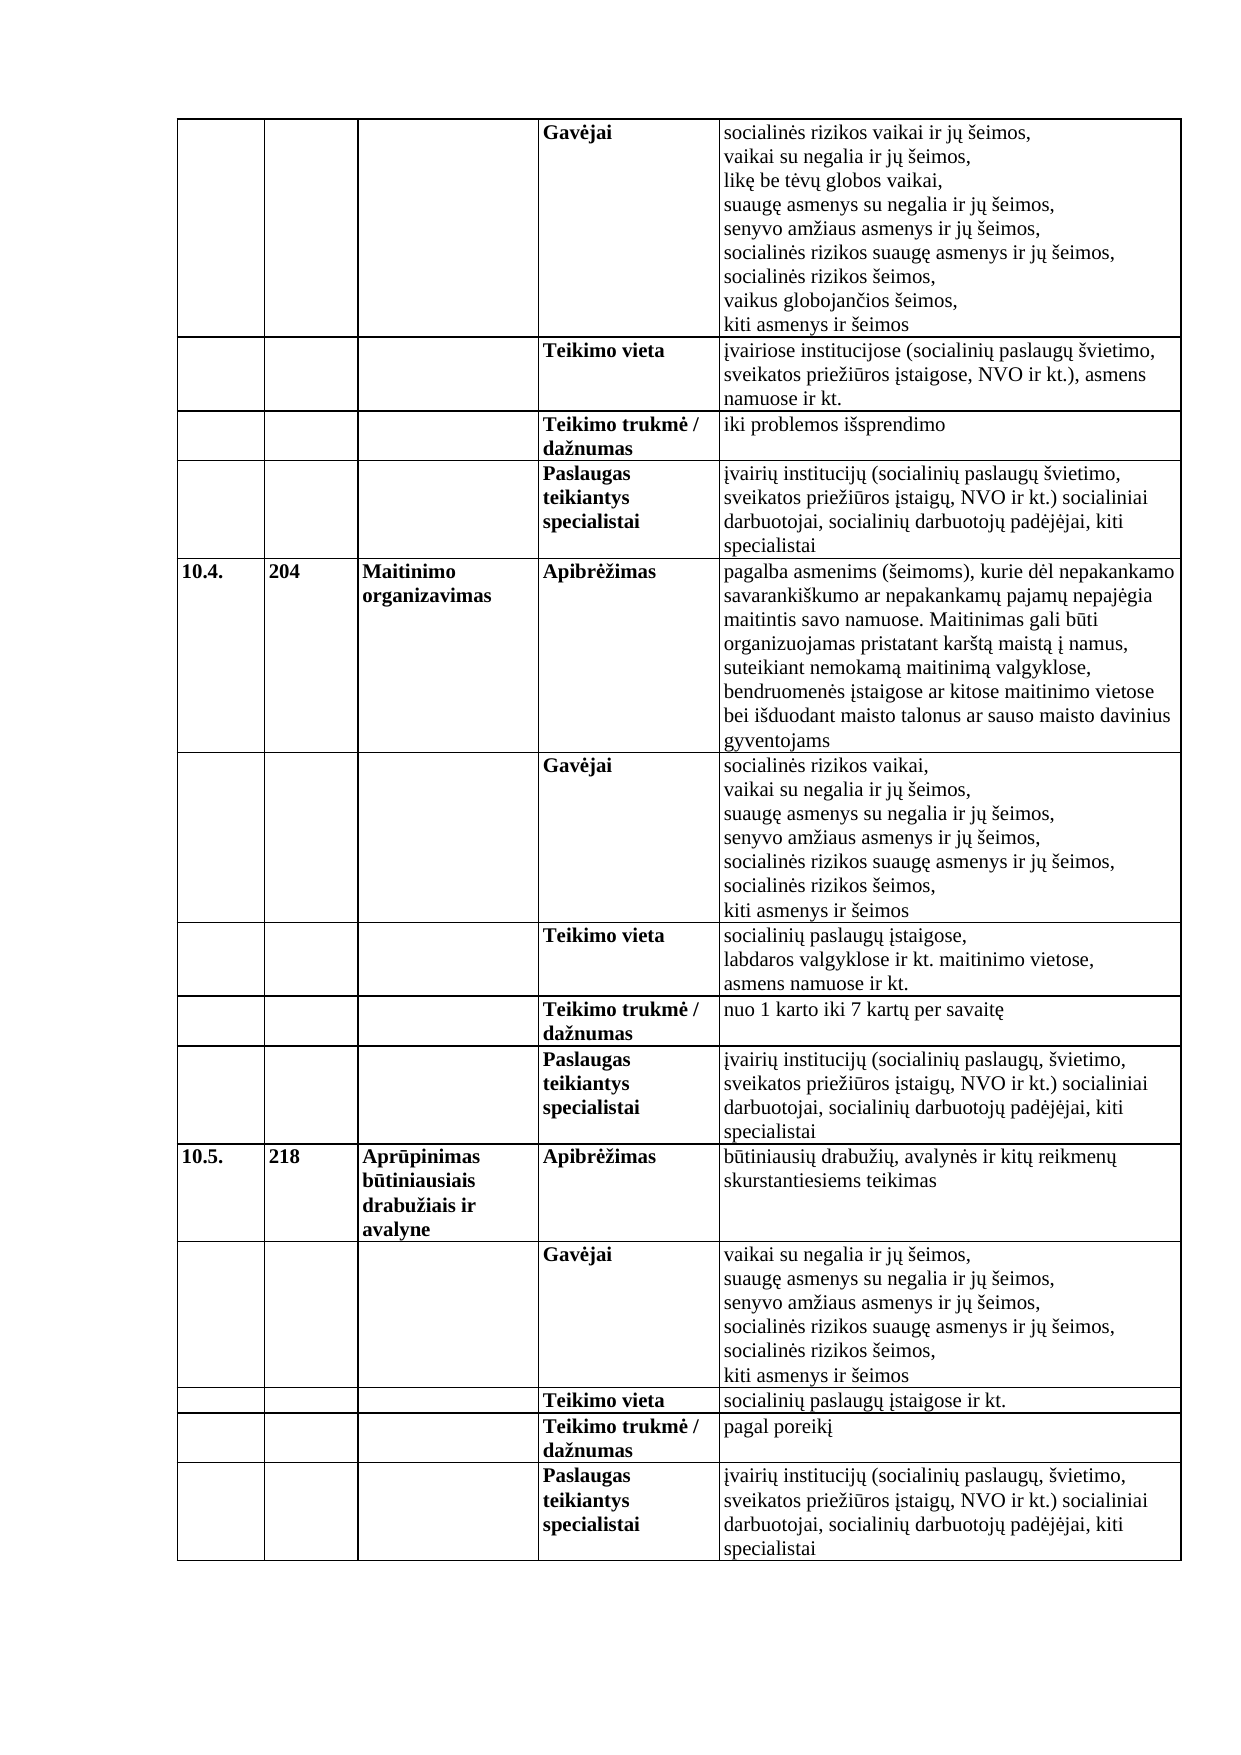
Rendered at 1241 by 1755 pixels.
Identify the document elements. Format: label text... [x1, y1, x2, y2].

table_cell Teikimo vieta [539, 923, 719, 995]
table_cell [265, 1047, 357, 1143]
table_cell [178, 1047, 264, 1143]
table_cell [178, 923, 264, 995]
table_cell [178, 461, 264, 557]
table_cell [178, 753, 264, 922]
table_cell [359, 923, 538, 995]
table_cell [265, 997, 357, 1045]
table_cell 10.4. [178, 559, 264, 752]
table_cell [534, 1388, 538, 1412]
table_cell Maitinimo organizavimas [359, 559, 538, 752]
table_cell [265, 461, 357, 557]
table_cell [265, 1463, 357, 1560]
table_cell [178, 338, 264, 410]
table_cell [265, 753, 357, 922]
table_cell [359, 997, 538, 1045]
table_cell [265, 120, 357, 336]
table_cell 204 [265, 559, 357, 752]
table_cell Gavėjai [539, 1242, 719, 1387]
table_cell [178, 120, 264, 336]
table_cell Paslaugas teikiantys specialistai [539, 1463, 719, 1560]
table_cell [359, 338, 538, 410]
table_cell Apibrėžimas [539, 559, 719, 752]
table_cell Paslaugas teikiantys specialistai [539, 461, 719, 557]
table_cell iki problemos išsprendimo [720, 412, 1180, 460]
table_cell [359, 461, 538, 557]
table_cell būtiniausių drabužių, avalynės ir kitų reikmenų skurstantiesiems teikimas [720, 1145, 1180, 1241]
table_cell Teikimo vieta [539, 338, 719, 410]
table_cell Paslaugas teikiantys specialistai [539, 1047, 719, 1143]
table_cell 10.5. [178, 1145, 264, 1241]
table_cell [265, 338, 357, 410]
table_cell nuo 1 karto iki 7 kartų per savaitę [720, 997, 1180, 1045]
table_cell [178, 1414, 264, 1462]
table_cell [178, 1242, 264, 1387]
table_cell [359, 1047, 538, 1143]
table_cell Apibrėžimas [539, 1145, 719, 1241]
table_cell [265, 412, 357, 460]
table_cell [178, 1463, 264, 1560]
table_cell [359, 1414, 538, 1462]
table_cell [178, 997, 264, 1045]
table_cell Gavėjai [539, 753, 719, 922]
table_cell [265, 1414, 357, 1462]
table_cell pagal poreikį [720, 1414, 1180, 1462]
table_cell [359, 753, 538, 922]
table_cell 218 [265, 1145, 357, 1241]
table_cell [359, 1242, 538, 1387]
table_cell [265, 923, 357, 995]
table_cell [265, 1242, 357, 1387]
table_cell Gavėjai [539, 120, 719, 336]
table_cell [359, 412, 538, 460]
table_cell [359, 120, 538, 336]
table_cell [260, 1388, 264, 1412]
table_cell [359, 1463, 538, 1560]
table_cell [178, 412, 264, 460]
